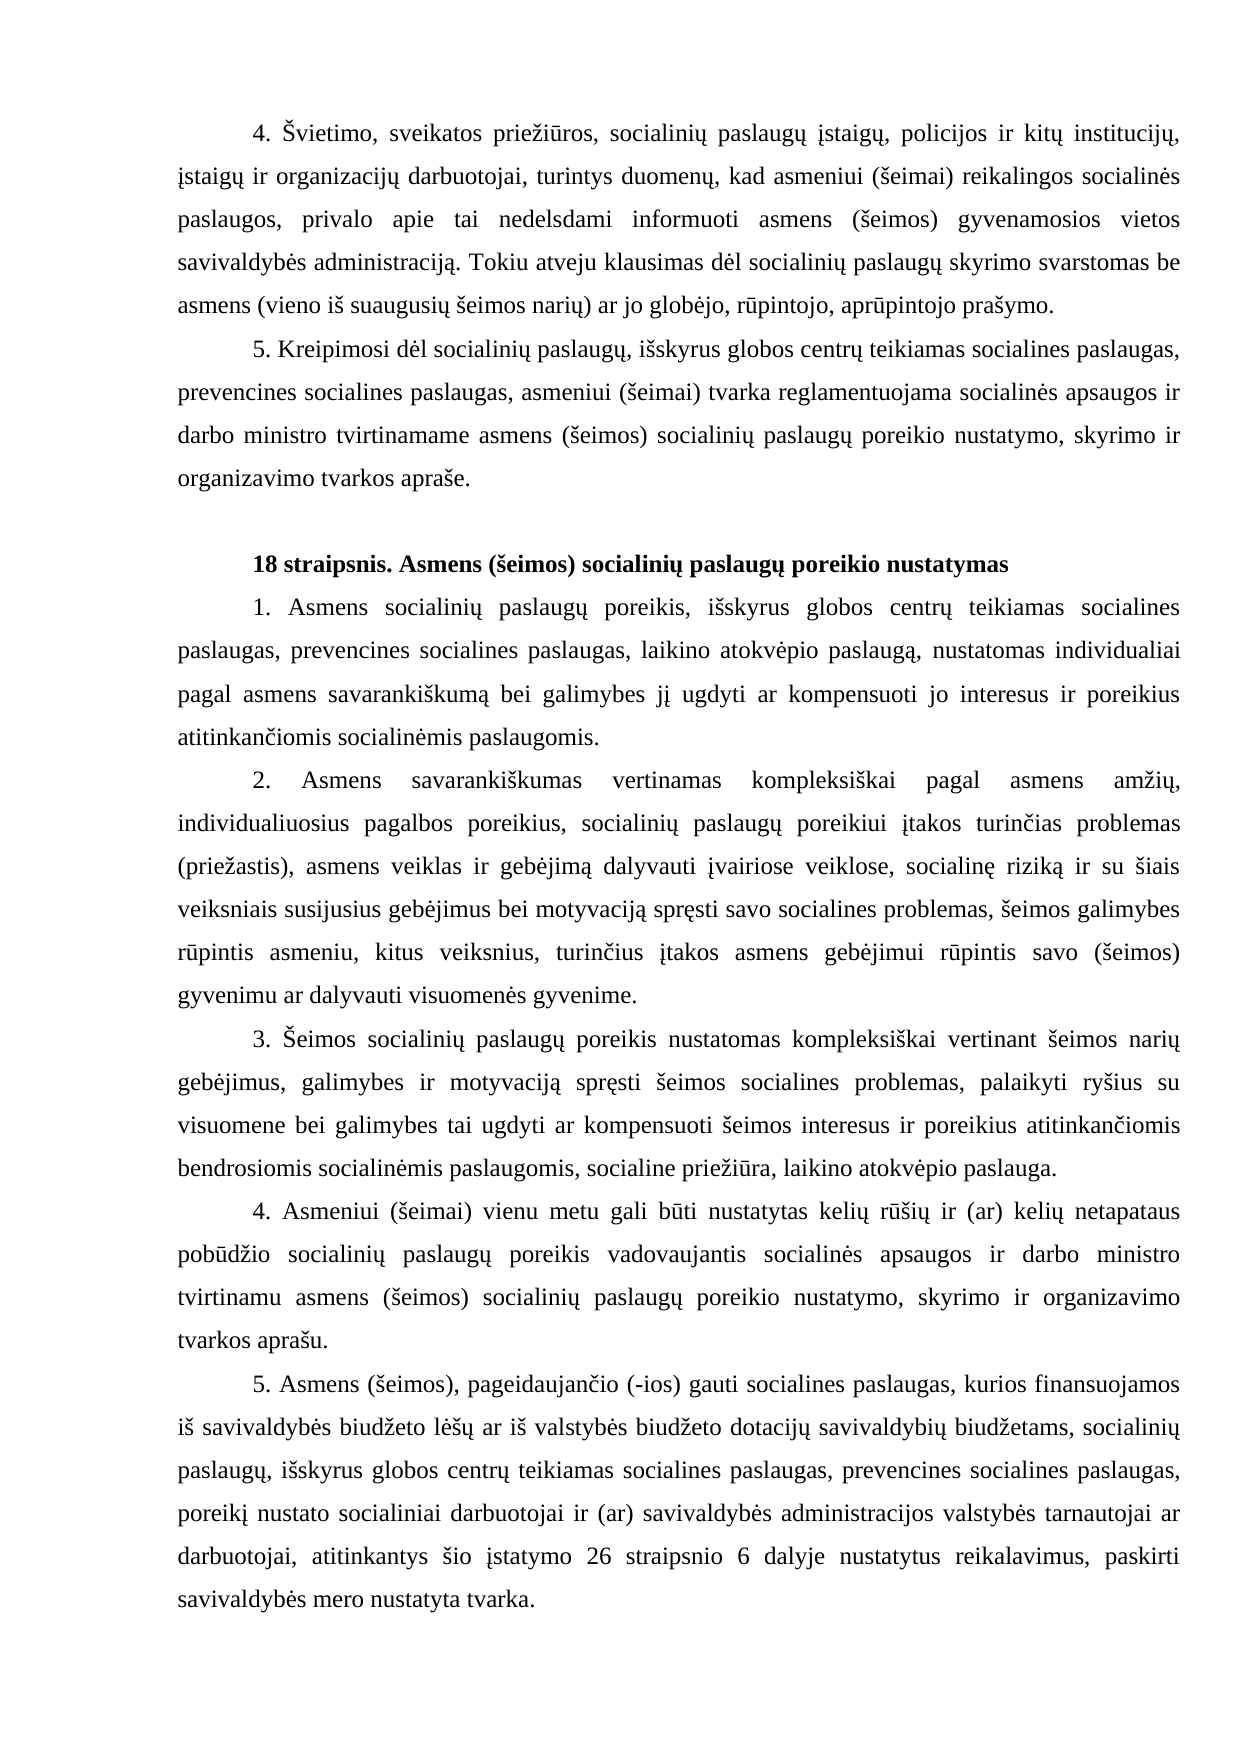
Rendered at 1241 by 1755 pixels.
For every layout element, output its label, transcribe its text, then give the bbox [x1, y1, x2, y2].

text 5. Asmens (šeimos), pageidaujančio (-ios) gauti socialines paslaugas, kurios finansuojamos iš savivaldybės biudžeto lėšų ar iš valstybės biudžeto dotacijų savivaldybių biudžetams, socialinių paslaugų, išskyrus globos centrų teikiamas socialines paslaugas, prevencines socialines paslaugas, poreikį nustato socialiniai darbuotojai ir (ar) savivaldybės administracijos valstybės tarnautojai ar darbuotojai, atitinkantys šio įstatymo 26 straipsnio 6 dalyje nustatytus reikalavimus, paskirti savivaldybės mero nustatyta tvarka. [177, 1369, 1181, 1613]
text 4. Švietimo, sveikatos priežiūros, socialinių paslaugų įstaigų, policijos ir kitų institucijų, įstaigų ir organizacijų darbuotojai, turintys duomenų, kad asmeniui (šeimai) reikalingos socialinės paslaugos, privalo apie tai nedelsdami informuoti asmens (šeimos) gyvenamosios vietos savivaldybės administraciją. Tokiu atveju klausimas dėl socialinių paslaugų skyrimo svarstomas be asmens (vieno iš suaugusių šeimos narių) ar jo globėjo, rūpintojo, aprūpintojo prašymo. [177, 118, 1181, 319]
text 2. Asmens savarankiškumas vertinamas kompleksiškai pagal asmens amžių, individualiuosius pagalbos poreikius, socialinių paslaugų poreikiui įtakos turinčias problemas (priežastis), asmens veiklas ir gebėjimą dalyvauti įvairiose veiklose, socialinę riziką ir su šiais veiksniais susijusius gebėjimus bei motyvaciją spręsti savo socialines problemas, šeimos galimybes rūpintis asmeniu, kitus veiksnius, turinčius įtakos asmens gebėjimui rūpintis savo (šeimos) gyvenimu ar dalyvauti visuomenės gyvenime. [177, 765, 1181, 1009]
text 3. Šeimos socialinių paslaugų poreikis nustatomas kompleksiškai vertinant šeimos narių gebėjimus, galimybes ir motyvaciją spręsti šeimos socialines problemas, palaikyti ryšius su visuomene bei galimybes tai ugdyti ar kompensuoti šeimos interesus ir poreikius atitinkančiomis bendrosiomis socialinėmis paslaugomis, socialine priežiūra, laikino atokvėpio paslauga. [177, 1024, 1181, 1182]
text 1. Asmens socialinių paslaugų poreikis, išskyrus globos centrų teikiamas socialines paslaugas, prevencines socialines paslaugas, laikino atokvėpio paslaugą, nustatomas individualiai pagal asmens savarankiškumą bei galimybes jį ugdyti ar kompensuoti jo interesus ir poreikius atitinkančiomis socialinėmis paslaugomis. [177, 592, 1181, 751]
text 18 straipsnis. Asmens (šeimos) socialinių paslaugų poreikio nustatymas [177, 549, 1181, 578]
text 4. Asmeniui (šeimai) vienu metu gali būti nustatytas kelių rūšių ir (ar) kelių netapataus pobūdžio socialinių paslaugų poreikis vadovaujantis socialinės apsaugos ir darbo ministro tvirtinamu asmens (šeimos) socialinių paslaugų poreikio nustatymo, skyrimo ir organizavimo tvarkos aprašu. [177, 1196, 1181, 1354]
text 5. Kreipimosi dėl socialinių paslaugų, išskyrus globos centrų teikiamas socialines paslaugas, prevencines socialines paslaugas, asmeniui (šeimai) tvarka reglamentuojama socialinės apsaugos ir darbo ministro tvirtinamame asmens (šeimos) socialinių paslaugų poreikio nustatymo, skyrimo ir organizavimo tvarkos apraše. [177, 334, 1181, 492]
